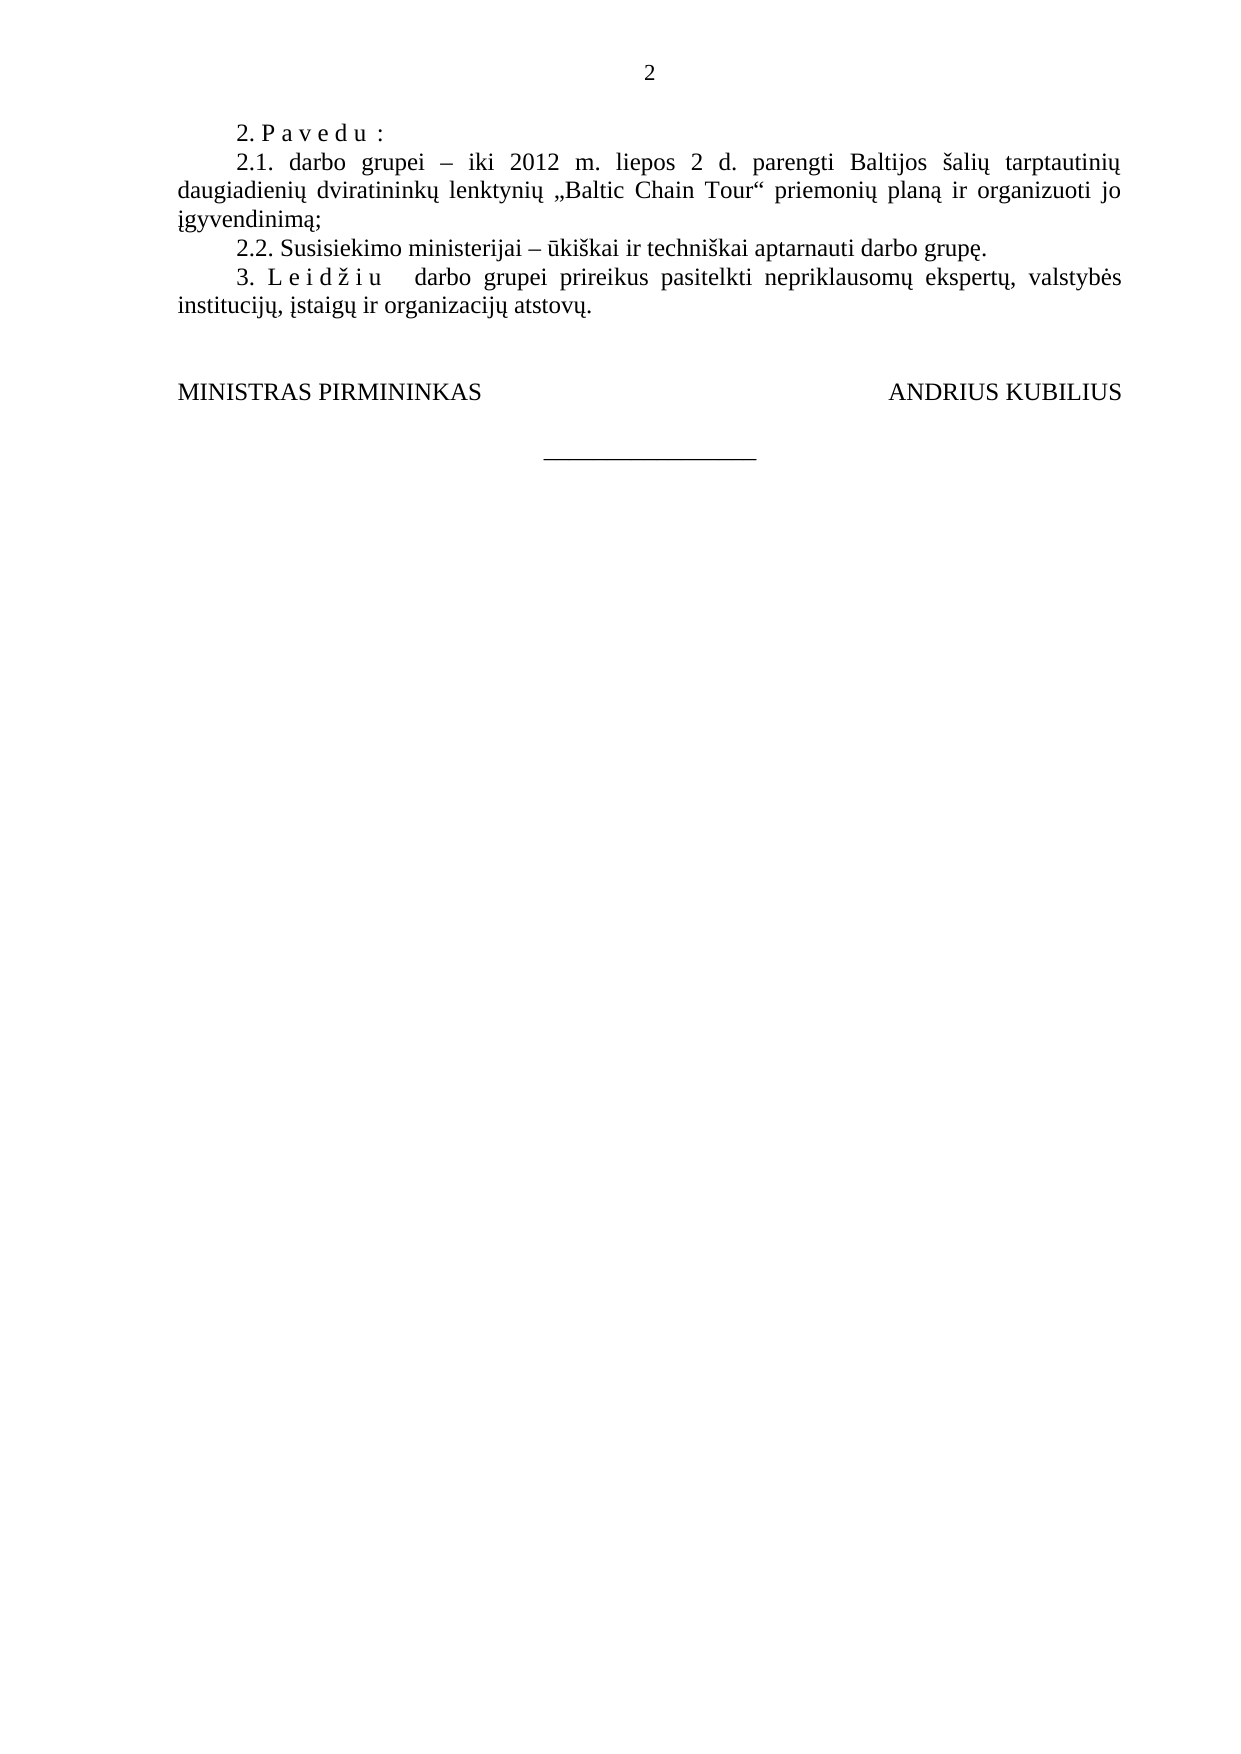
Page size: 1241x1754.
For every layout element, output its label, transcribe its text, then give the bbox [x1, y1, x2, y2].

text MINISTRAS PIRMININKAS ANDRIUS KUBILIUS [177, 377, 1122, 406]
text 2.1. darbo grupei – iki 2012 m. liepos 2 d. parengti Baltijos šalių tarptautinių daugiadienių dviratininkų lenktynių „Baltic Chain Tour“ priemonių planą ir organizuoti jo įgyvendinimą; [177, 147, 1122, 233]
text 3. Leidžiu darbo grupei prireikus pasitelkti nepriklausomų ekspertų, valstybės institucijų, įstaigų ir organizacijų atstovų. [177, 262, 1122, 319]
text 2. Pavedu: [177, 118, 1122, 147]
text _________________ [177, 434, 1122, 463]
text 2.2. Susisiekimo ministerijai – ūkiškai ir techniškai aptarnauti darbo grupę. [177, 233, 1122, 262]
